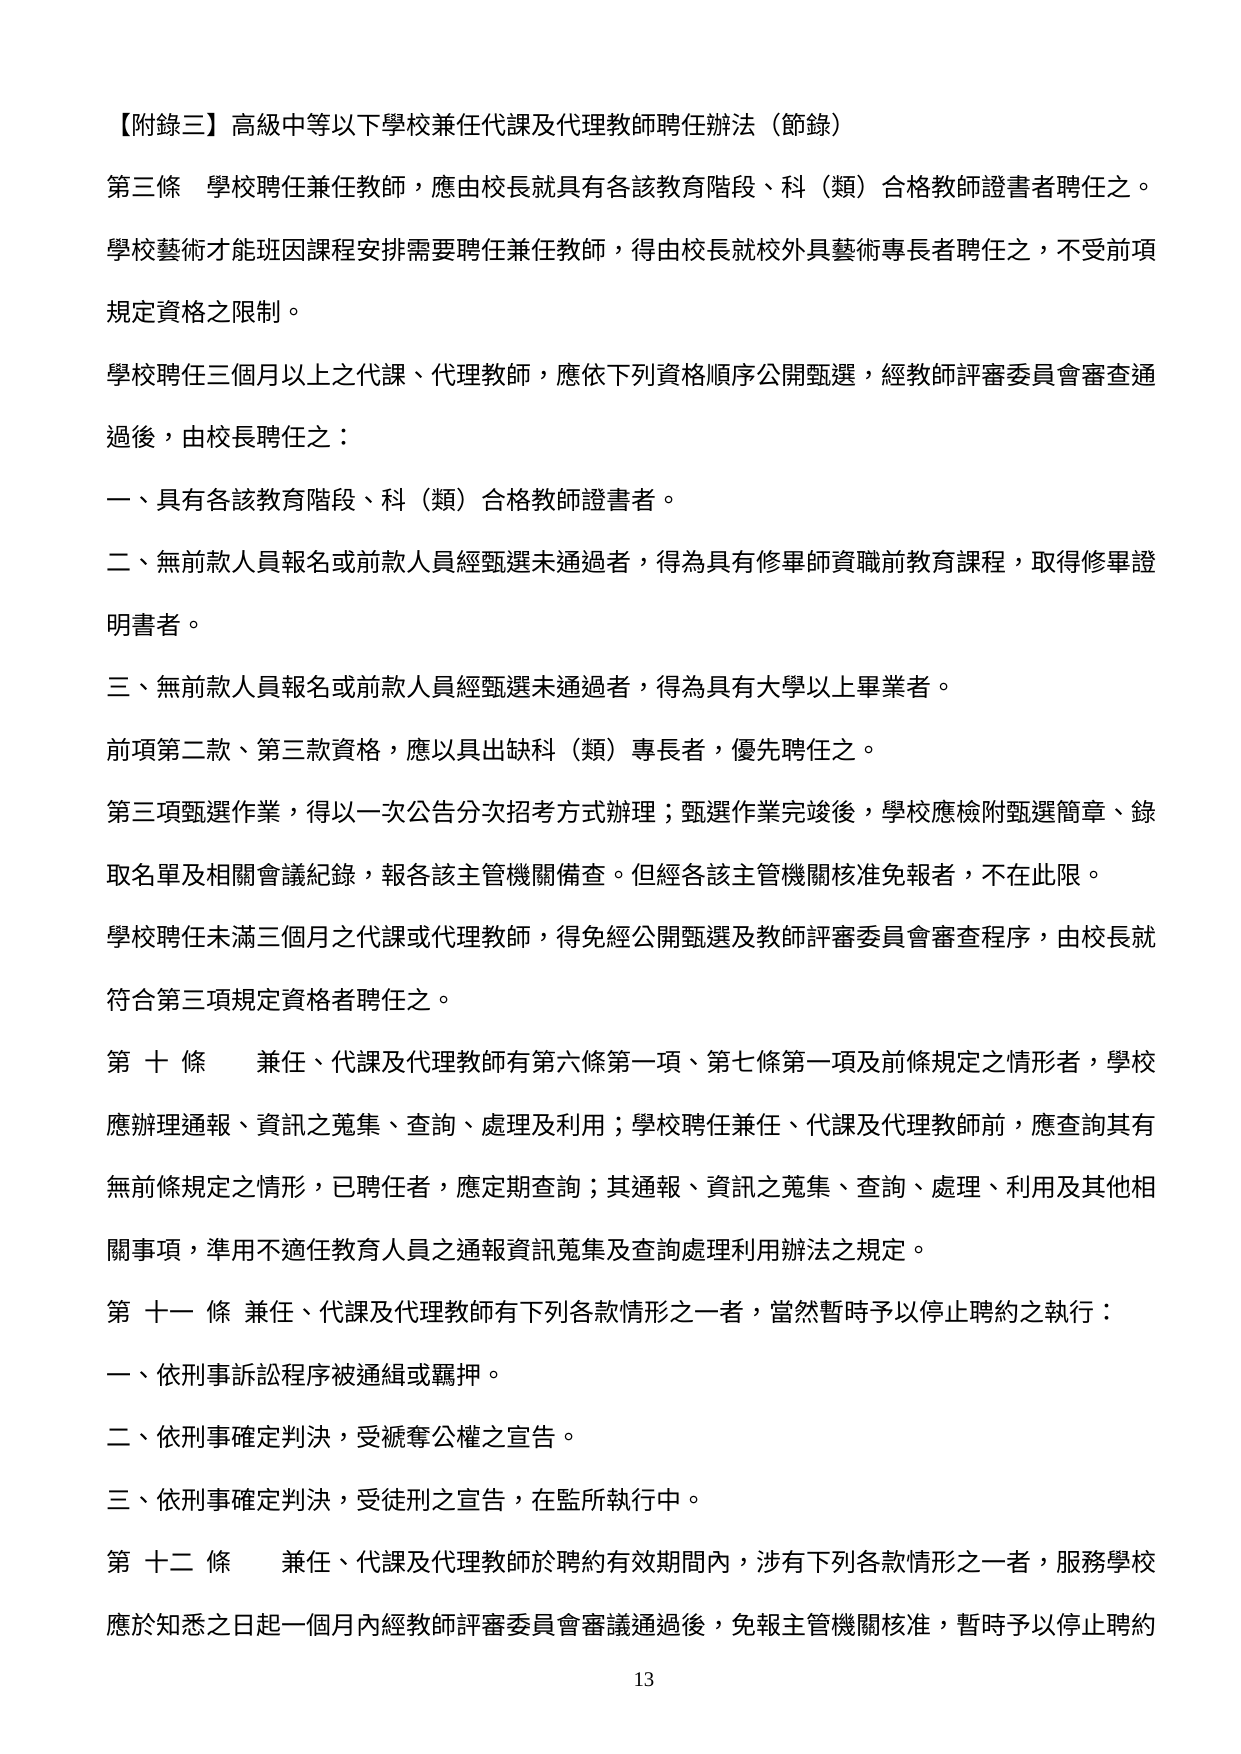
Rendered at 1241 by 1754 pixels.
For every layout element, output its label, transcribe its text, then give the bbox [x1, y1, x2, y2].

text 前項第二款、第三款資格，應以具出缺科（類）專長者，優先聘任之。 [106, 707, 1181, 769]
text 學校藝術才能班因課程安排需要聘任兼任教師，得由校長就校外具藝術專長者聘任之，不受前項規定資格之限制。 [106, 207, 1181, 332]
text 第 十 條 兼任、代課及代理教師有第六條第一項、第七條第一項及前條規定之情形者，學校應辦理通報、資訊之蒐集、查詢、處理及利用；學校聘任兼任、代課及代理教師前，應查詢其有無前條規定之情形，已聘任者，應定期查詢；其通報、資訊之蒐集、查詢、處理、利用及其他相關事項，準用不適任教育人員之通報資訊蒐集及查詢處理利用辦法之規定。 [106, 1019, 1181, 1269]
text 學校聘任未滿三個月之代課或代理教師，得免經公開甄選及教師評審委員會審查程序，由校長就符合第三項規定資格者聘任之。 [106, 894, 1181, 1019]
text 【附錄三】高級中等以下學校兼任代課及代理教師聘任辦法（節錄） [106, 82, 1181, 144]
text 二、依刑事確定判決，受褫奪公權之宣告。 [106, 1394, 1181, 1457]
text 三、依刑事確定判決，受徒刑之宣告，在監所執行中。 [106, 1457, 1181, 1519]
text 一、具有各該教育階段、科（類）合格教師證書者。 [106, 457, 1181, 519]
text 第 十二 條 兼任、代課及代理教師於聘約有效期間內，涉有下列各款情形之一者，服務學校應於知悉之日起一個月內經教師評審委員會審議通過後，免報主管機關核准，暫時予以停止聘約 [106, 1519, 1181, 1644]
text 一、依刑事訴訟程序被通緝或羈押。 [106, 1332, 1181, 1394]
text 第 十一 條 兼任、代課及代理教師有下列各款情形之一者，當然暫時予以停止聘約之執行： [106, 1269, 1181, 1332]
text 第三項甄選作業，得以一次公告分次招考方式辦理；甄選作業完竣後，學校應檢附甄選簡章、錄取名單及相關會議紀錄，報各該主管機關備查。但經各該主管機關核准免報者，不在此限。 [106, 769, 1181, 894]
text 學校聘任三個月以上之代課、代理教師，應依下列資格順序公開甄選，經教師評審委員會審查通過後，由校長聘任之： [106, 332, 1181, 457]
text 三、無前款人員報名或前款人員經甄選未通過者，得為具有大學以上畢業者。 [106, 644, 1181, 707]
text 二、無前款人員報名或前款人員經甄選未通過者，得為具有修畢師資職前教育課程，取得修畢證明書者。 [106, 519, 1181, 644]
text 第三條 學校聘任兼任教師，應由校長就具有各該教育階段、科（類）合格教師證書者聘任之。 [106, 144, 1181, 207]
